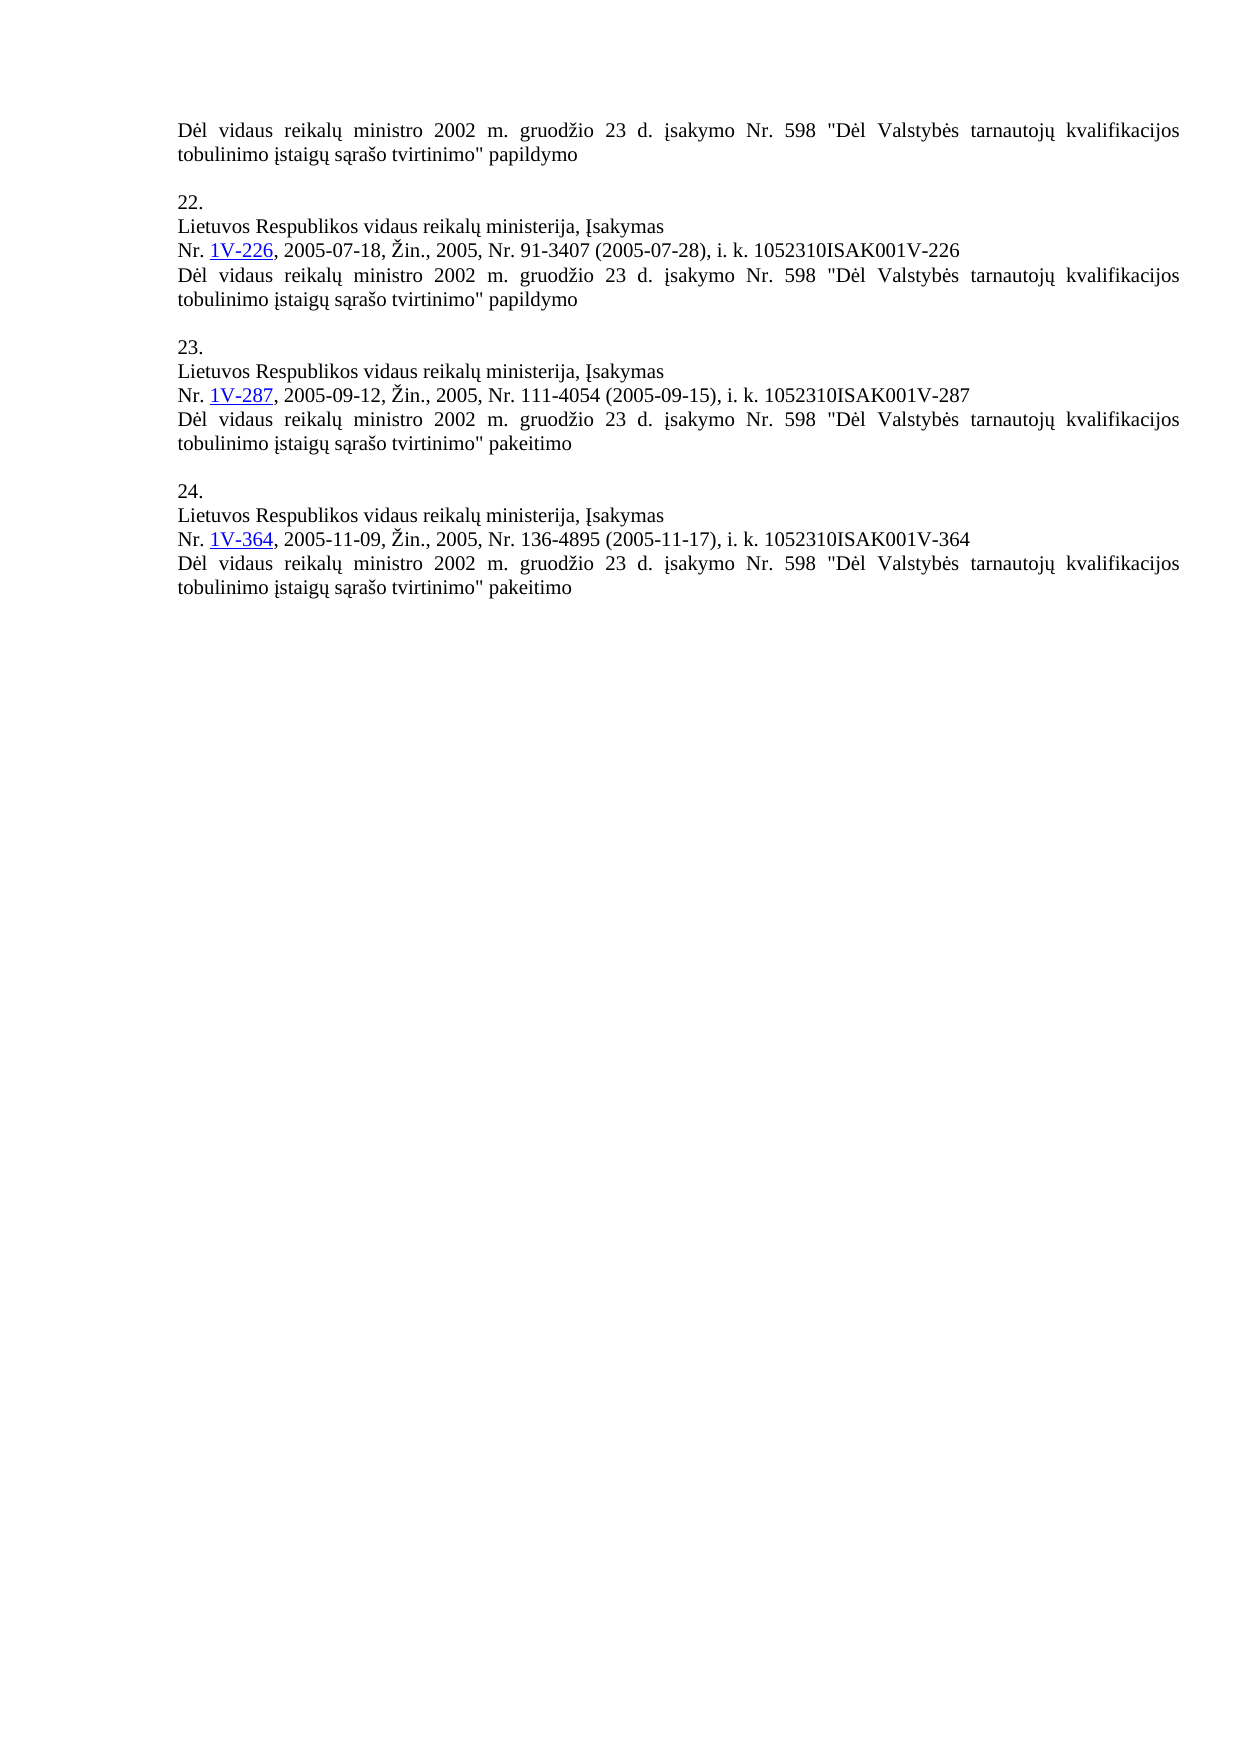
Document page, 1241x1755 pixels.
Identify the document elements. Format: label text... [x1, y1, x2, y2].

text Dėl vidaus reikalų ministro 2002 m. gruodžio 23 d. įsakymo Nr. 598 "Dėl Valstybės tarnautojų kvalifikacijos tobulinimo įstaigų sąrašo tvirtinimo" pakeitimo [177, 407, 1181, 455]
text Nr. 1V-364, 2005-11-09, Žin., 2005, Nr. 136-4895 (2005-11-17), i. k. 1052310ISAK001V-364 [177, 527, 1181, 551]
text Dėl vidaus reikalų ministro 2002 m. gruodžio 23 d. įsakymo Nr. 598 "Dėl Valstybės tarnautojų kvalifikacijos tobulinimo įstaigų sąrašo tvirtinimo" papildymo [177, 118, 1181, 166]
text Lietuvos Respublikos vidaus reikalų ministerija, Įsakymas [177, 359, 1181, 383]
text Dėl vidaus reikalų ministro 2002 m. gruodžio 23 d. įsakymo Nr. 598 "Dėl Valstybės tarnautojų kvalifikacijos tobulinimo įstaigų sąrašo tvirtinimo" papildymo [177, 262, 1181, 311]
text Lietuvos Respublikos vidaus reikalų ministerija, Įsakymas [177, 214, 1181, 238]
text Dėl vidaus reikalų ministro 2002 m. gruodžio 23 d. įsakymo Nr. 598 "Dėl Valstybės tarnautojų kvalifikacijos tobulinimo įstaigų sąrašo tvirtinimo" pakeitimo [177, 551, 1181, 599]
text 22. [177, 190, 1181, 214]
text 24. [177, 479, 1181, 503]
text Nr. 1V-226, 2005-07-18, Žin., 2005, Nr. 91-3407 (2005-07-28), i. k. 1052310ISAK001V-226 [177, 238, 1181, 262]
text Lietuvos Respublikos vidaus reikalų ministerija, Įsakymas [177, 503, 1181, 527]
text 23. [177, 335, 1181, 359]
text Nr. 1V-287, 2005-09-12, Žin., 2005, Nr. 111-4054 (2005-09-15), i. k. 1052310ISAK001V-287 [177, 383, 1181, 407]
